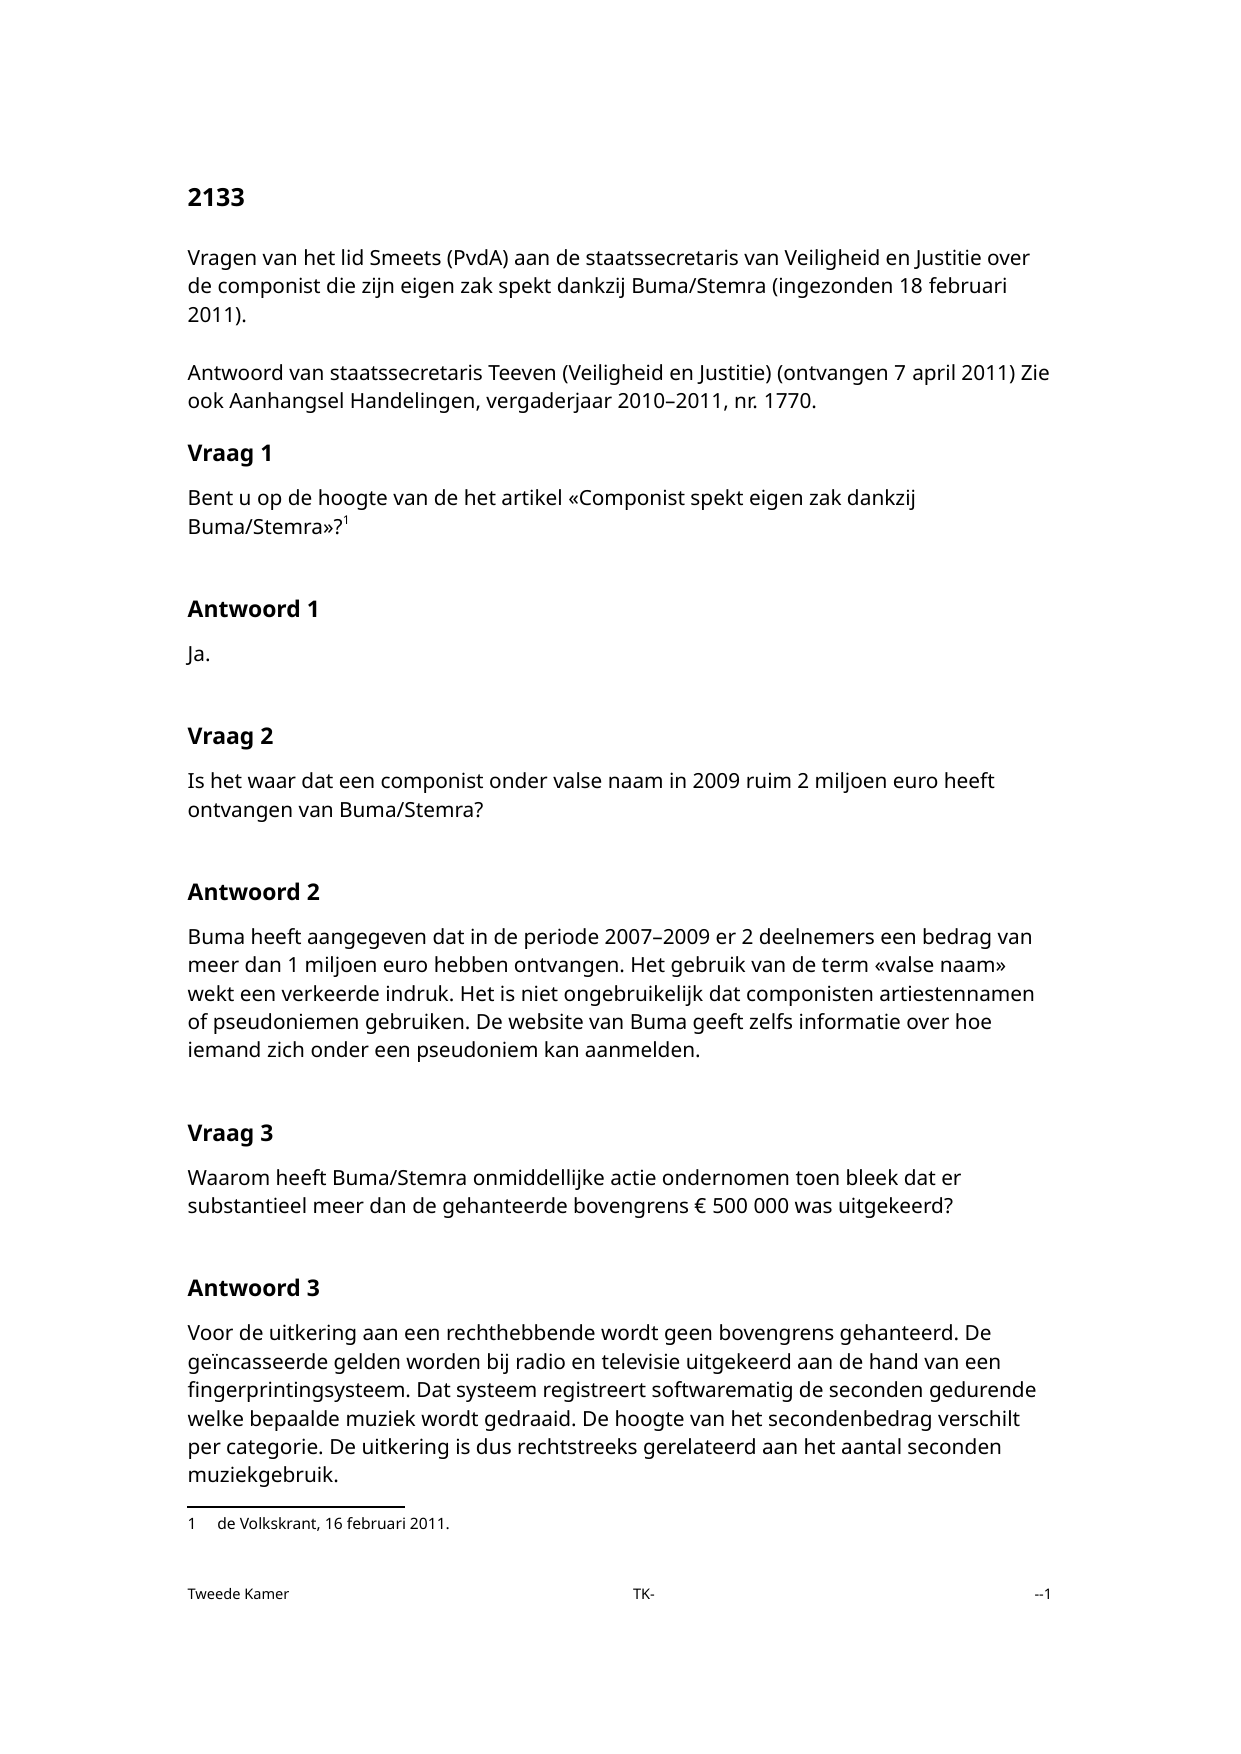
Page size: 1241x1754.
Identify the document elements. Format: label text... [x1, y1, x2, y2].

subtitle Antwoord 3 [187, 1272, 1053, 1303]
subtitle Vraag 1 [187, 437, 1053, 468]
subtitle Vraag 2 [187, 720, 1053, 751]
subtitle Antwoord 2 [187, 876, 1053, 907]
text Voor de uitkering aan een rechthebbende wordt geen bovengrens gehanteerd. De geïncasseerde gelden worden bij radio en televisie uitgekeerd aan de hand van een fingerprintingsysteem. Dat systeem registreert softwarematig de seconden gedurende welke bepaalde muziek wordt gedraaid. De hoogte van het secondenbedrag verschilt per categorie. De uitkering is dus rechtstreeks gerelateerd aan het aantal seconden muziekgebruik. [187, 1318, 1053, 1489]
text Ja. [187, 639, 1053, 667]
text Waarom heeft Buma/Stemra onmiddellijke actie ondernomen toen bleek dat er substantieel meer dan de gehanteerde bovengrens € 500 000 was uitgekeerd? [187, 1163, 1053, 1220]
text Vragen van het lid Smeets (PvdA) aan de staatssecretaris van Veiligheid en Justitie over de componist die zijn eigen zak spekt dankzij Buma/Stemra (ingezonden 18 februari 2011). [187, 243, 1053, 328]
subtitle Vraag 3 [187, 1117, 1053, 1148]
subtitle Antwoord 1 [187, 593, 1053, 624]
text Buma heeft aangegeven dat in de periode 2007–2009 er 2 deelnemers een bedrag van meer dan 1 miljoen euro hebben ontvangen. Het gebruik van de term «valse naam» wekt een verkeerde indruk. Het is niet ongebruikelijk dat componisten artiestennamen of pseudoniemen gebruiken. De website van Buma geeft zelfs informatie over hoe iemand zich onder een pseudoniem kan aanmelden. [187, 922, 1053, 1064]
text de Volkskrant, 16 februari 2011. [187, 1506, 1053, 1534]
text Antwoord van staatssecretaris Teeven (Veiligheid en Justitie) (ontvangen 7 april 2011) Zie ook Aanhangsel Handelingen, vergaderjaar 2010–2011, nr. 1770. [187, 358, 1053, 415]
text Is het waar dat een componist onder valse naam in 2009 ruim 2 miljoen euro heeft ontvangen van Buma/Stemra? [187, 766, 1053, 823]
text Bent u op de hoogte van de het artikel «Componist spekt eigen zak dankzij Buma/Stemra»? [187, 483, 1053, 540]
text 2133 [187, 179, 1053, 213]
